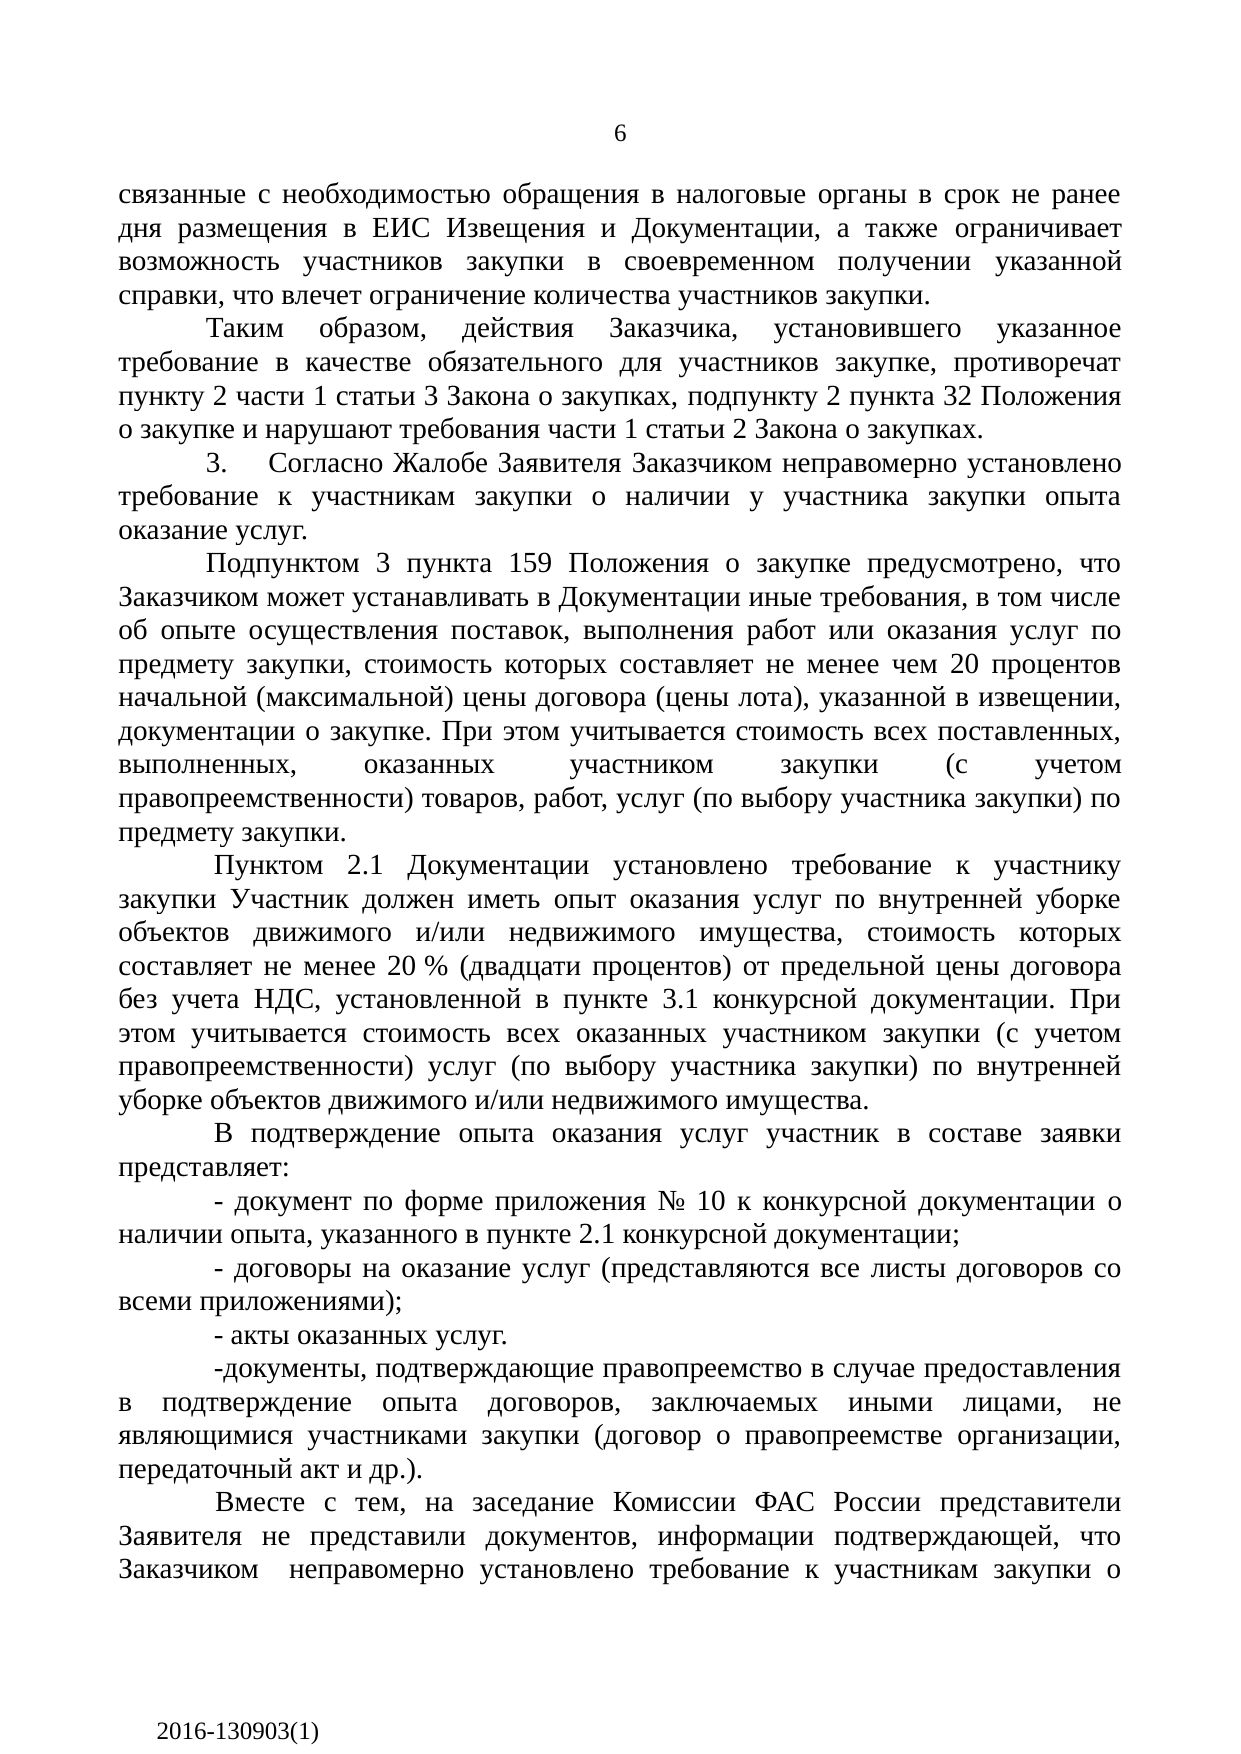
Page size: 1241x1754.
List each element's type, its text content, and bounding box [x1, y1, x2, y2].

text - договоры на оказание услуг (представляются все листы договоров со всеми приложениями); [118, 1250, 1122, 1317]
text связанные с необходимостью обращения в налоговые органы в срок не ранее дня размещения в ЕИС Извещения и Документации, а также ограничивает возможность участников закупки в своевременном получении указанной справки, что влечет ограничение количества участников закупки. [118, 176, 1122, 311]
text Вместе с тем, на заседание Комиссии ФАС России представители Заявителя не представили документов, информации подтверждающей, что Заказчиком неправомерно установлено требование к участникам закупки о [118, 1484, 1122, 1585]
text - документ по форме приложения № 10 к конкурсной документации о наличии опыта, указанного в пункте 2.1 конкурсной документации; [118, 1183, 1122, 1250]
list Согласно Жалобе Заявителя Заказчиком неправомерно установлено требование к участникам закупки о наличии у участника закупки опыта оказание услуг. [118, 445, 1122, 545]
text В подтверждение опыта оказания услуг участник в составе заявки представляет: [118, 1116, 1122, 1183]
text Таким образом, действия Заказчика, установившего указанное требование в качестве обязательного для участников закупке, противоречат пункту 2 части 1 статьи 3 Закона о закупках, подпункту 2 пункта 32 Положения о закупке и нарушают требования части 1 статьи 2 Закона о закупках. [118, 311, 1122, 445]
text Пунктом 2.1 Документации установлено требование к участнику закупки Участник должен иметь опыт оказания услуг по внутренней уборке объектов движимого и/или недвижимого имущества, стоимость которых составляет не менее 20 % (двадцати процентов) от предельной цены договора без учета НДС, установленной в пункте 3.1 конкурсной документации. При этом учитывается стоимость всех оказанных участником закупки (с учетом правопреемственности) услуг (по выбору участника закупки) по внутренней уборке объектов движимого и/или недвижимого имущества. [118, 847, 1122, 1116]
text Подпунктом 3 пункта 159 Положения о закупке предусмотрено, что Заказчиком может устанавливать в Документации иные требования, в том числе об опыте осуществления поставок, выполнения работ или оказания услуг по предмету закупки, стоимость которых составляет не менее чем 20 процентов начальной (максимальной) цены договора (цены лота), указанной в извещении, документации о закупке. При этом учитывается стоимость всех поставленных, выполненных, оказанных участником закупки (с учетом правопреемственности) товаров, работ, услуг (по выбору участника закупки) по предмету закупки. [118, 545, 1122, 847]
text - акты оказанных услуг. [118, 1317, 1122, 1350]
text -документы, подтверждающие правопреемство в случае предоставления в подтверждение опыта договоров, заключаемых иными лицами, не являющимися участниками закупки (договор о правопреемстве организации, передаточный акт и др.). [118, 1350, 1122, 1484]
